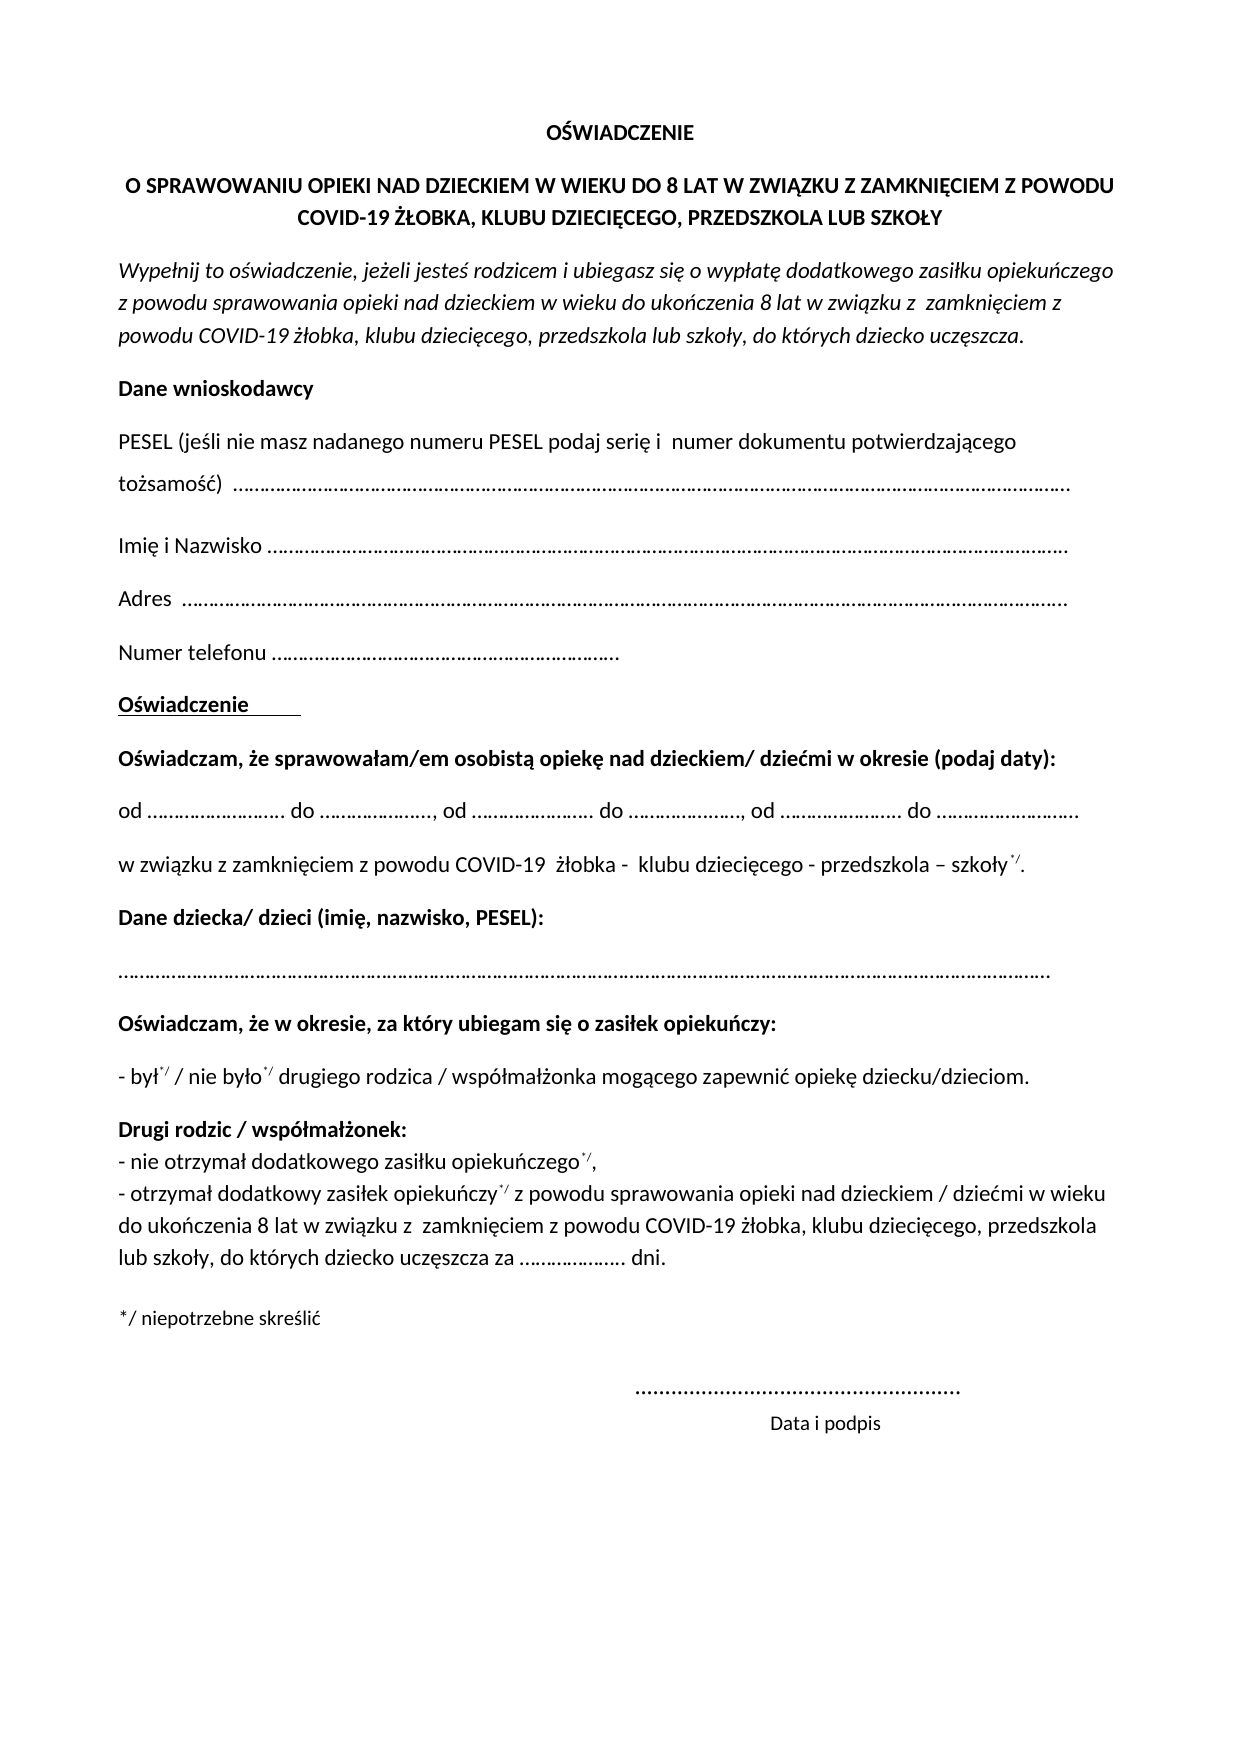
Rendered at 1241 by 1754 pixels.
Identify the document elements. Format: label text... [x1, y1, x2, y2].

text */ niepotrzebne skreślić [118, 1305, 1122, 1330]
text Data i podpis [118, 1406, 1122, 1437]
text Dane wnioskodawcy [118, 374, 1122, 402]
text Oświadczenie [118, 691, 1122, 719]
text - nie otrzymał dodatkowego zasiłku opiekuńczego*/, [118, 1147, 1122, 1175]
text O SPRAWOWANIU OPIEKI NAD DZIECKIEM W WIEKU DO 8 LAT W ZWIĄZKU Z ZAMKNIĘCIEM Z POWODU COVID-19 ŻŁOBKA, KLUBU DZIECIĘCEGO, PRZEDSZKOLA LUB SZKOŁY [118, 171, 1122, 231]
text od …………………….. do ………………..., od ………………….. do …………………, od ………………….. do ……………………… [118, 797, 1122, 825]
text Oświadczam, że sprawowałam/em osobistą opiekę nad dzieckiem/ dziećmi w okresie (podaj daty): [118, 744, 1122, 772]
text Drugi rodzic / współmałżonek: [118, 1115, 1122, 1143]
text Adres …………………………………………………………………………………………………………………………………………………... [118, 584, 1122, 613]
text OŚWIADCZENIE [118, 118, 1122, 146]
text Oświadczam, że w okresie, za który ubiegam się o zasiłek opiekuńczy: [118, 1009, 1122, 1037]
text PESEL (jeśli nie masz nadanego numeru PESEL podaj serię i numer dokumentu potwierdzającego tożsamość) …………………………………………………………………………………………………………………………………………… [118, 427, 1122, 497]
text - był*/ / nie było*/ drugiego rodzica / współmałżonka mogącego zapewnić opiekę dziecku/dzieciom. [118, 1062, 1122, 1090]
text Dane dziecka/ dzieci (imię, nazwisko, PESEL): [118, 903, 1122, 931]
text - otrzymał dodatkowy zasiłek opiekuńczy*/ z powodu sprawowania opieki nad dzieckiem / dziećmi w wieku do ukończenia 8 lat w związku z zamknięciem z powodu COVID-19 żłobka, klubu dziecięcego, przedszkola lub szkoły, do których dziecko uczęszcza za ……………….. dni. [118, 1179, 1122, 1272]
text Imię i Nazwisko …………………………………………………………………………………………………………………………………….. [118, 532, 1122, 559]
text Numer telefonu ………………………………………………………… [118, 638, 1122, 666]
text ……………………………………………... [561, 1370, 1122, 1401]
text Wypełnij to oświadczenie, jeżeli jesteś rodzicem i ubiegasz się o wypłatę dodatkowego zasiłku opiekuńczego z powodu sprawowania opieki nad dzieckiem w wieku do ukończenia 8 lat w związku z zamknięciem z powodu COVID-19 żłobka, klubu dziecięcego, przedszkola lub szkoły, do których dziecko uczęszcza. [118, 256, 1122, 349]
text w związku z zamknięciem z powodu COVID-19 żłobka - klubu dziecięcego - przedszkola – szkoły*/. [118, 850, 1122, 878]
text …………………………………………………………………………………………………………………………………………………………… [118, 956, 1122, 984]
